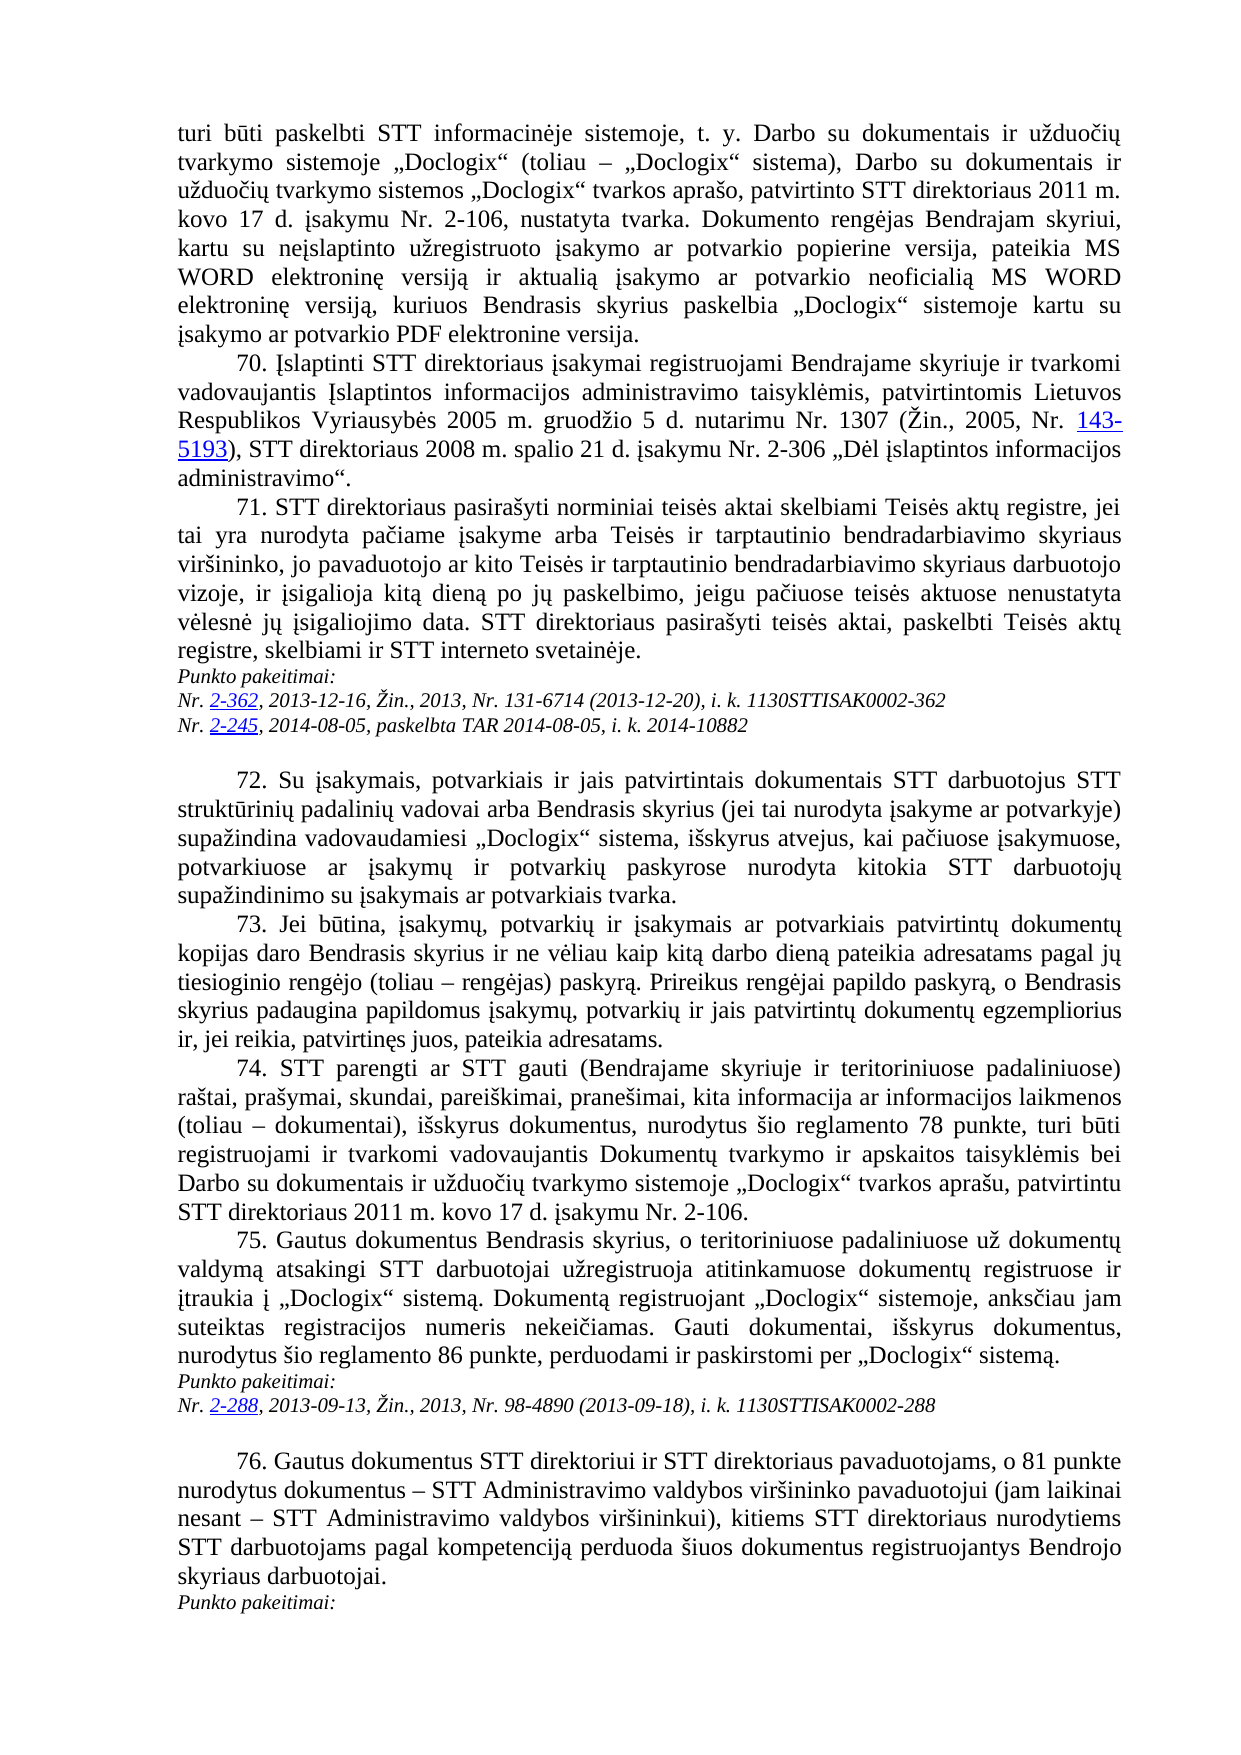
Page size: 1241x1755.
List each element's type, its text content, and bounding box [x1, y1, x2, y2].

text 72. Su įsakymais, potvarkiais ir jais patvirtintais dokumentais STT darbuotojus STT struktūrinių padalinių vadovai arba Bendrasis skyrius (jei tai nurodyta įsakyme ar potvarkyje) supažindina vadovaudamiesi „Doclogix“ sistema, išskyrus atvejus, kai pačiuose įsakymuose, potvarkiuose ar įsakymų ir potvarkių paskyrose nurodyta kitokia STT darbuotojų supažindinimo su įsakymais ar potvarkiais tvarka. [177, 765, 1122, 909]
text Punkto pakeitimai: [177, 664, 1122, 688]
text 74. STT parengti ar STT gauti (Bendrajame skyriuje ir teritoriniuose padaliniuose) raštai, prašymai, skundai, pareiškimai, pranešimai, kita informacija ar informacijos laikmenos (toliau – dokumentai), išskyrus dokumentus, nurodytus šio reglamento 78 punkte, turi būti registruojami ir tvarkomi vadovaujantis Dokumentų tvarkymo ir apskaitos taisyklėmis bei Darbo su dokumentais ir užduočių tvarkymo sistemoje „Doclogix“ tvarkos aprašu, patvirtintu STT direktoriaus 2011 m. kovo 17 d. įsakymu Nr. 2-106. [177, 1053, 1122, 1225]
text 71. STT direktoriaus pasirašyti norminiai teisės aktai skelbiami Teisės aktų registre, jei tai yra nurodyta pačiame įsakyme arba Teisės ir tarptautinio bendradarbiavimo skyriaus viršininko, jo pavaduotojo ar kito Teisės ir tarptautinio bendradarbiavimo skyriaus darbuotojo vizoje, ir įsigalioja kitą dieną po jų paskelbimo, jeigu pačiuose teisės aktuose nenustatyta vėlesnė jų įsigaliojimo data. STT direktoriaus pasirašyti teisės aktai, paskelbti Teisės aktų registre, skelbiami ir STT interneto svetainėje. [177, 492, 1122, 664]
text Punkto pakeitimai: [177, 1369, 1122, 1393]
text Nr. 2-288, 2013-09-13, Žin., 2013, Nr. 98-4890 (2013-09-18), i. k. 1130STTISAK0002-288 [177, 1393, 1122, 1417]
text Punkto pakeitimai: [177, 1590, 1122, 1614]
text 73. Jei būtina, įsakymų, potvarkių ir įsakymais ar potvarkiais patvirtintų dokumentų kopijas daro Bendrasis skyrius ir ne vėliau kaip kitą darbo dieną pateikia adresatams pagal jų tiesioginio rengėjo (toliau – rengėjas) paskyrą. Prireikus rengėjai papildo paskyrą, o Bendrasis skyrius padaugina papildomus įsakymų, potvarkių ir jais patvirtintų dokumentų egzempliorius ir, jei reikia, patvirtinęs juos, pateikia adresatams. [177, 909, 1122, 1053]
text Nr. 2-245, 2014-08-05, paskelbta TAR 2014-08-05, i. k. 2014-10882 [177, 712, 1122, 737]
text Nr. 2-362, 2013-12-16, Žin., 2013, Nr. 131-6714 (2013-12-20), i. k. 1130STTISAK0002-362 [177, 688, 1122, 712]
text 76. Gautus dokumentus STT direktoriui ir STT direktoriaus pavaduotojams, o 81 punkte nurodytus dokumentus – STT Administravimo valdybos viršininko pavaduotojui (jam laikinai nesant – STT Administravimo valdybos viršininkui), kitiems STT direktoriaus nurodytiems STT darbuotojams pagal kompetenciją perduoda šiuos dokumentus registruojantys Bendrojo skyriaus darbuotojai. [177, 1446, 1122, 1590]
text 70. Įslaptinti STT direktoriaus įsakymai registruojami Bendrajame skyriuje ir tvarkomi vadovaujantis Įslaptintos informacijos administravimo taisyklėmis, patvirtintomis Lietuvos Respublikos Vyriausybės 2005 m. gruodžio 5 d. nutarimu Nr. 1307 (Žin., 2005, Nr. 143-5193), STT direktoriaus 2008 m. spalio 21 d. įsakymu Nr. 2-306 „Dėl įslaptintos informacijos administravimo“. [177, 348, 1122, 492]
text 75. Gautus dokumentus Bendrasis skyrius, o teritoriniuose padaliniuose už dokumentų valdymą atsakingi STT darbuotojai užregistruoja atitinkamuose dokumentų registruose ir įtraukia į „Doclogix“ sistemą. Dokumentą registruojant „Doclogix“ sistemoje, anksčiau jam suteiktas registracijos numeris nekeičiamas. Gauti dokumentai, išskyrus dokumentus, nurodytus šio reglamento 86 punkte, perduodami ir paskirstomi per „Doclogix“ sistemą. [177, 1225, 1122, 1369]
text turi būti paskelbti STT informacinėje sistemoje, t. y. Darbo su dokumentais ir užduočių tvarkymo sistemoje „Doclogix“ (toliau – „Doclogix“ sistema), Darbo su dokumentais ir užduočių tvarkymo sistemos „Doclogix“ tvarkos aprašo, patvirtinto STT direktoriaus 2011 m. kovo 17 d. įsakymu Nr. 2-106, nustatyta tvarka. Dokumento rengėjas Bendrajam skyriui, kartu su neįslaptinto užregistruoto įsakymo ar potvarkio popierine versija, pateikia MS WORD elektroninę versiją ir aktualią įsakymo ar potvarkio neoficialią MS WORD elektroninę versiją, kuriuos Bendrasis skyrius paskelbia „Doclogix“ sistemoje kartu su įsakymo ar potvarkio PDF elektronine versija. [177, 118, 1122, 348]
